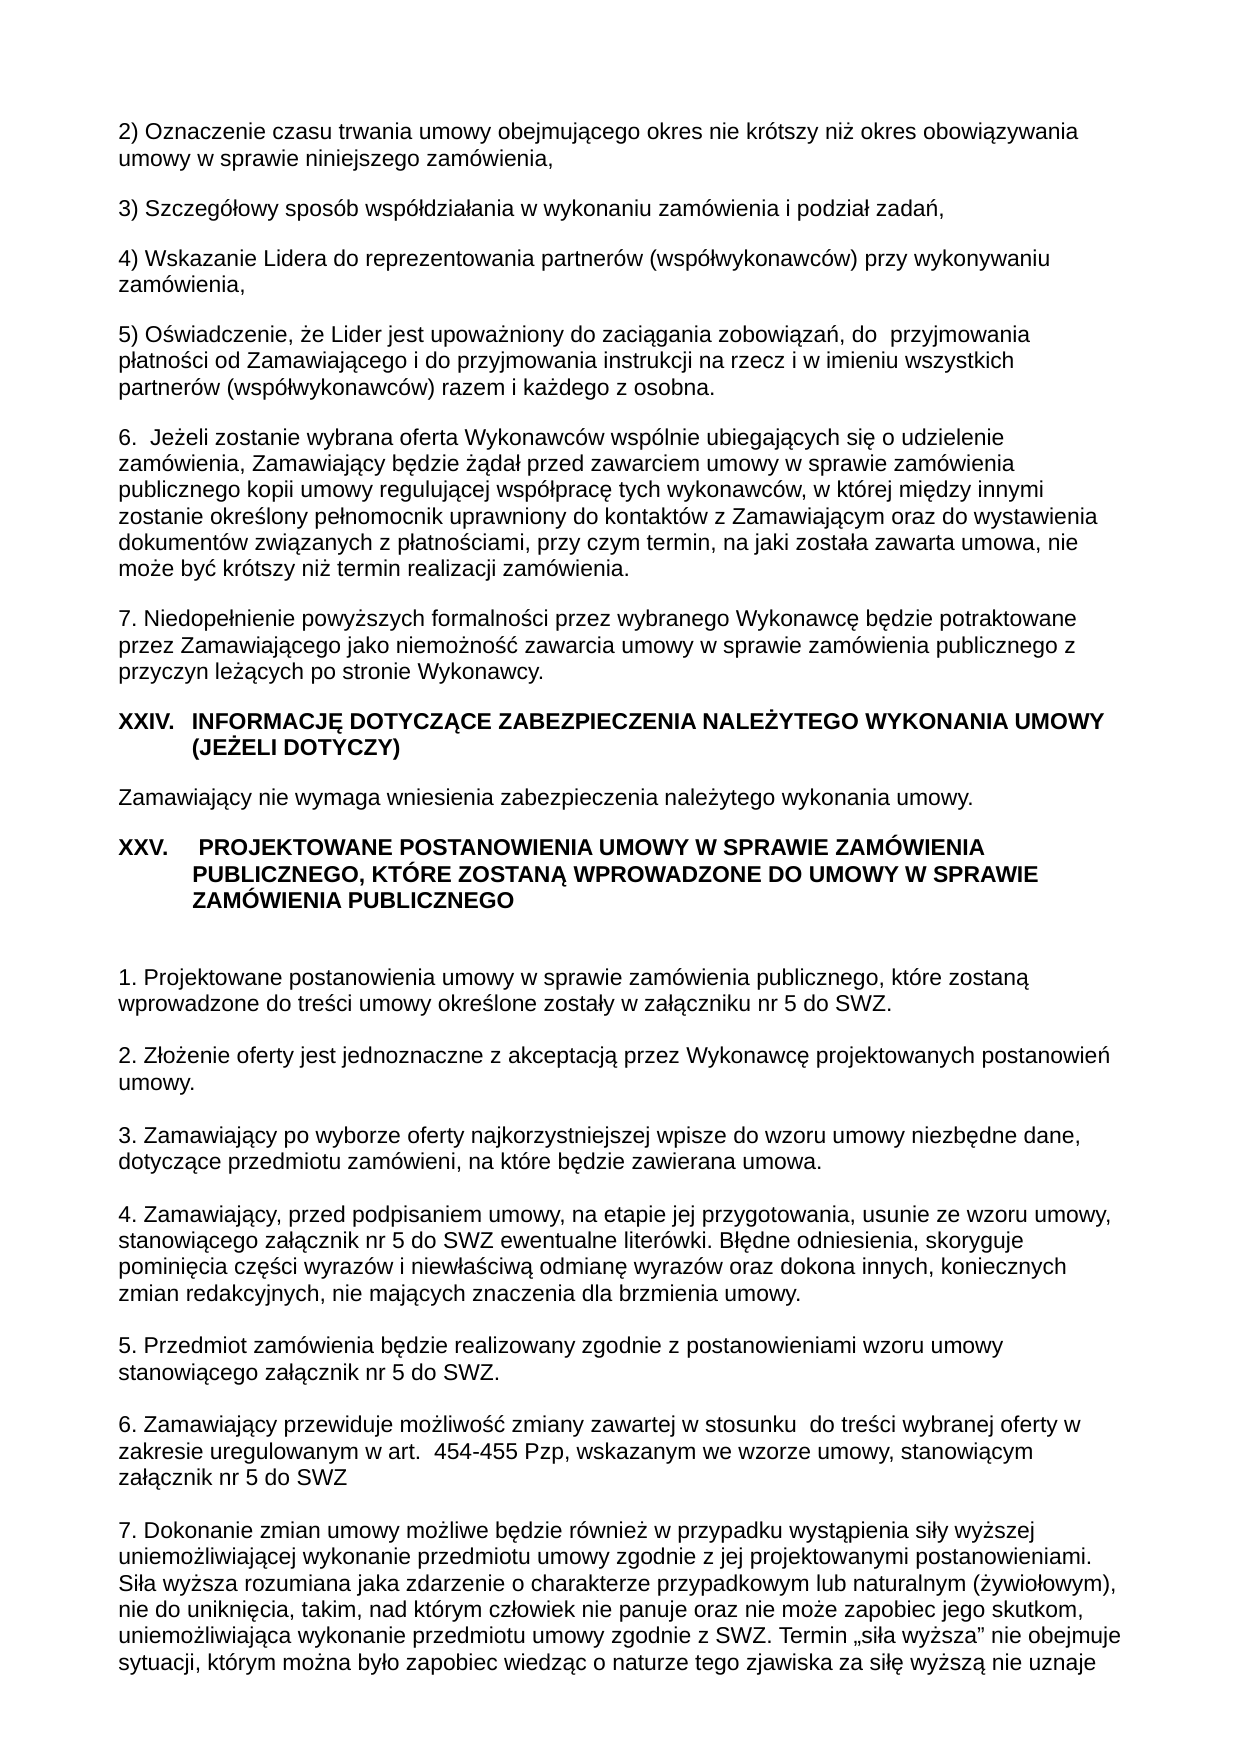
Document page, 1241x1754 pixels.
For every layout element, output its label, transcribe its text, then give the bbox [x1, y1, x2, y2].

text 4) Wskazanie Lidera do reprezentowania partnerów (współwykonawców) przy wykonywaniu zamówienia, [118, 244, 1122, 297]
text XXV. PROJEKTOWANE POSTANOWIENIA UMOWY W SPRAWIE ZAMÓWIENIA PUBLICZNEGO, KTÓRE ZOSTANĄ WPROWADZONE DO UMOWY W SPRAWIE ZAMÓWIENIA PUBLICZNEGO [118, 834, 1122, 913]
text 5. Przedmiot zamówienia będzie realizowany zgodnie z postanowieniami wzoru umowy stanowiącego załącznik nr 5 do SWZ. [118, 1332, 1122, 1385]
text 2) Oznaczenie czasu trwania umowy obejmującego okres nie krótszy niż okres obowiązywania umowy w sprawie niniejszego zamówienia, [118, 118, 1122, 171]
text XXIV. INFORMACJĘ DOTYCZĄCE ZABEZPIECZENIA NALEŻYTEGO WYKONANIA UMOWY (JEŻELI DOTYCZY) [118, 708, 1122, 761]
text 1. Projektowane postanowienia umowy w sprawie zamówienia publicznego, które zostaną wprowadzone do treści umowy określone zostały w załączniku nr 5 do SWZ. [118, 963, 1122, 1016]
text 4. Zamawiający, przed podpisaniem umowy, na etapie jej przygotowania, usunie ze wzoru umowy, stanowiącego załącznik nr 5 do SWZ ewentualne literówki. Błędne odniesienia, skoryguje pominięcia części wyrazów i niewłaściwą odmianę wyrazów oraz dokona innych, koniecznych zmian redakcyjnych, nie mających znaczenia dla brzmienia umowy. [118, 1201, 1122, 1306]
text 2. Złożenie oferty jest jednoznaczne z akceptacją przez Wykonawcę projektowanych postanowień umowy. [118, 1042, 1122, 1095]
text 3. Zamawiający po wyborze oferty najkorzystniejszej wpisze do wzoru umowy niezbędne dane, dotyczące przedmiotu zamówieni, na które będzie zawierana umowa. [118, 1122, 1122, 1174]
text 3) Szczegółowy sposób współdziałania w wykonaniu zamówienia i podział zadań, [118, 194, 1122, 221]
text 6. Zamawiający przewiduje możliwość zmiany zawartej w stosunku do treści wybranej oferty w zakresie uregulowanym w art. 454-455 Pzp, wskazanym we wzorze umowy, stanowiącym załącznik nr 5 do SWZ [118, 1411, 1122, 1491]
text 7. Niedopełnienie powyższych formalności przez wybranego Wykonawcę będzie potraktowane przez Zamawiającego jako niemożność zawarcia umowy w sprawie zamówienia publicznego z przyczyn leżących po stronie Wykonawcy. [118, 605, 1122, 684]
text 6. Jeżeli zostanie wybrana oferta Wykonawców wspólnie ubiegających się o udzielenie zamówienia, Zamawiający będzie żądał przed zawarciem umowy w sprawie zamówienia publicznego kopii umowy regulującej współpracę tych wykonawców, w której między innymi zostanie określony pełnomocnik uprawniony do kontaktów z Zamawiającym oraz do wystawienia dokumentów związanych z płatnościami, przy czym termin, na jaki została zawarta umowa, nie może być krótszy niż termin realizacji zamówienia. [118, 423, 1122, 582]
text 7. Dokonanie zmian umowy możliwe będzie również w przypadku wystąpienia siły wyższej uniemożliwiającej wykonanie przedmiotu umowy zgodnie z jej projektowanymi postanowieniami. [118, 1517, 1122, 1569]
text Siła wyższa rozumiana jaka zdarzenie o charakterze przypadkowym lub naturalnym (żywiołowym), nie do uniknięcia, takim, nad którym człowiek nie panuje oraz nie może zapobiec jego skutkom, uniemożliwiająca wykonanie przedmiotu umowy zgodnie z SWZ. Termin „siła wyższa” nie obejmuje sytuacji, którym można było zapobiec wiedząc o naturze tego zjawiska za siłę wyższą nie uznaje [118, 1569, 1122, 1675]
text 5) Oświadczenie, że Lider jest upoważniony do zaciągania zobowiązań, do przyjmowania płatności od Zamawiającego i do przyjmowania instrukcji na rzecz i w imieniu wszystkich partnerów (współwykonawców) razem i każdego z osobna. [118, 321, 1122, 400]
text Zamawiający nie wymaga wniesienia zabezpieczenia należytego wykonania umowy. [118, 784, 1122, 811]
